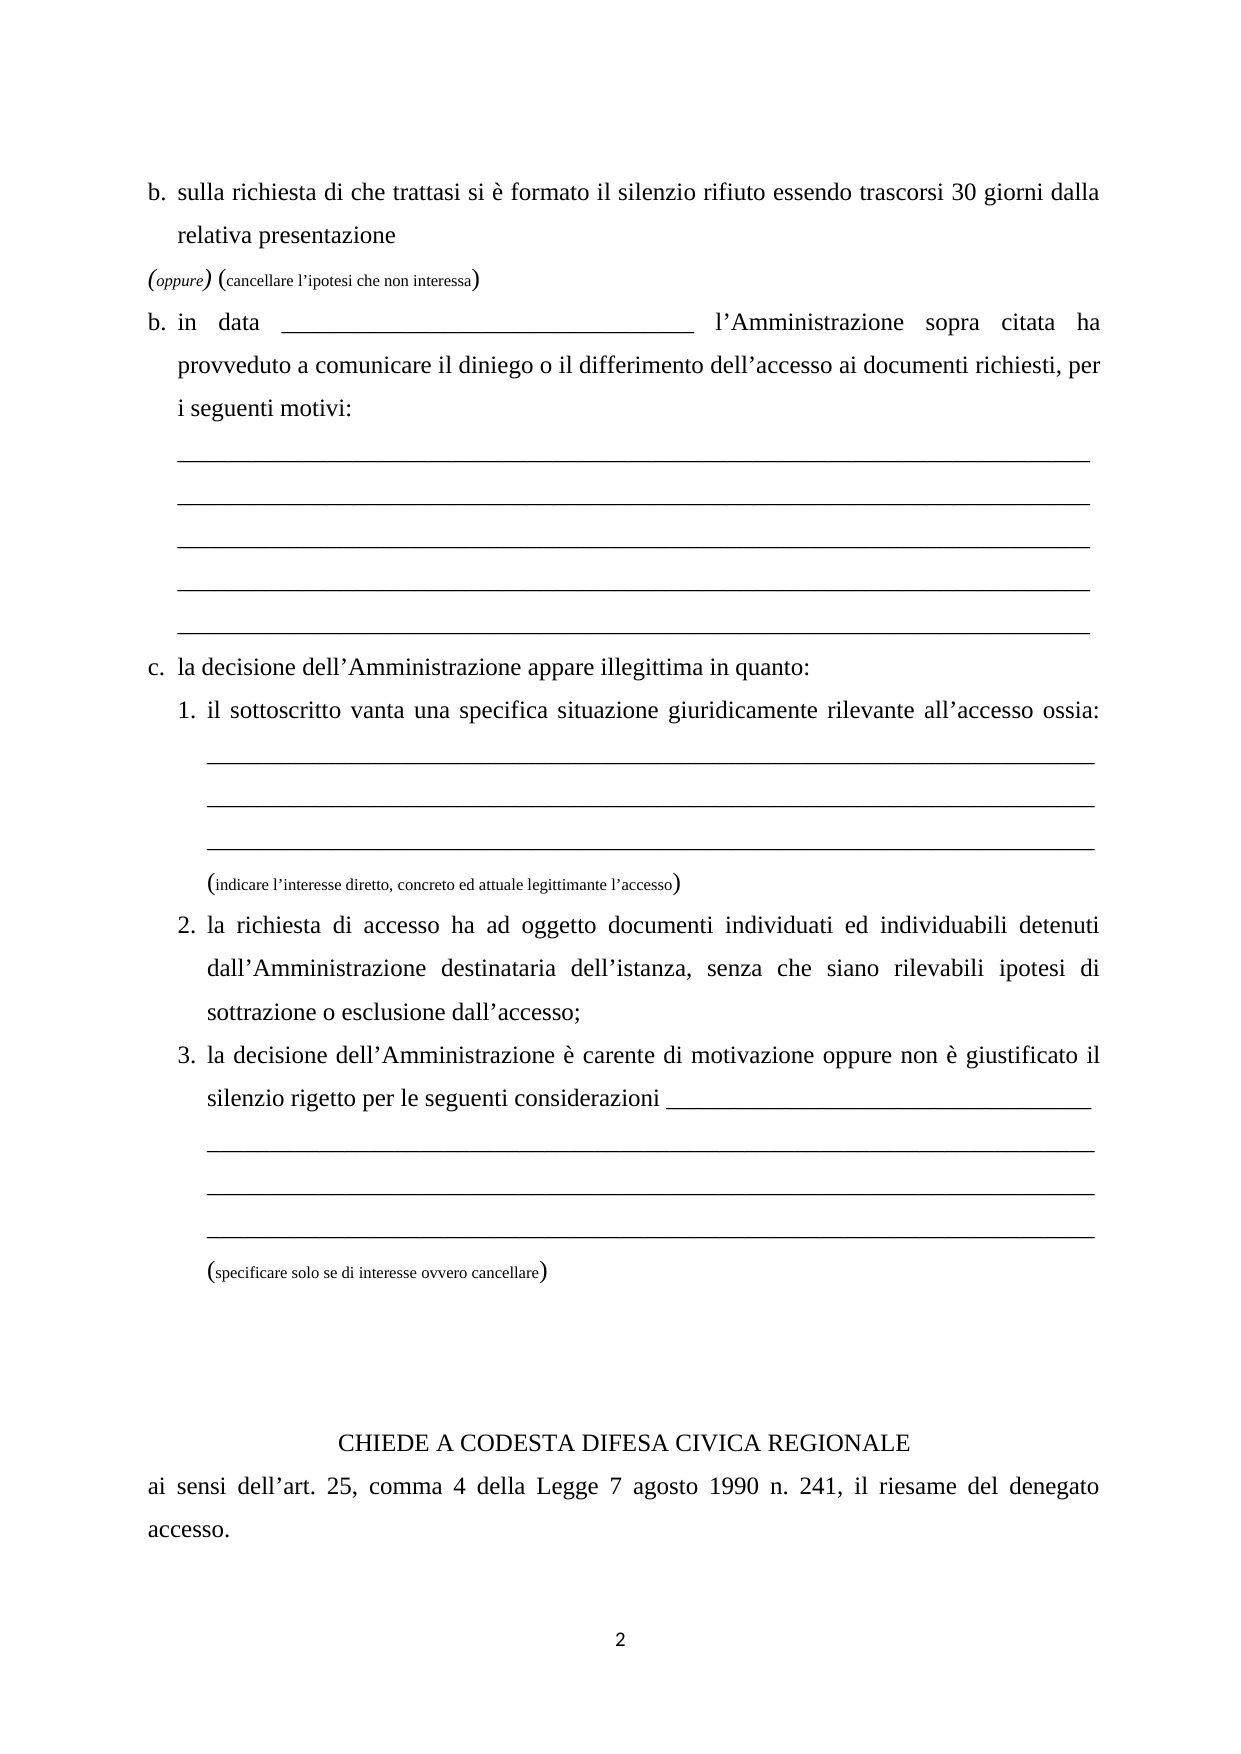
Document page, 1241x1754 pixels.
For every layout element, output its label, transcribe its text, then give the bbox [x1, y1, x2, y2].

list la decisione dell’Amministrazione è carente di motivazione oppure non è giustificato il silenzio rigetto per le seguenti considerazioni __________________________________ [177, 1040, 1101, 1112]
list sulla richiesta di che trattasi si è formato il silenzio rifiuto essendo trascorsi 30 giorni dalla relativa presentazione [148, 177, 1101, 249]
text CHIEDE A CODESTA DIFESA CIVICA REGIONALE [148, 1428, 1101, 1457]
list in data _________________________________ l’Amministrazione sopra citata ha provveduto a comunicare il diniego o il differimento dell’accesso ai documenti richiesti, per i seguenti motivi: [148, 307, 1101, 422]
text _____________________________________________________________________________________________________________________________________________________________________________________________________________________________________________________________________________________________________________________________________________________________________________ [177, 436, 1101, 637]
list la decisione dell’Amministrazione appare illegittima in quanto: [148, 652, 1101, 680]
text (indicare l’interesse diretto, concreto ed attuale legittimante l’accesso) [207, 867, 1101, 896]
text (specificare solo se di interesse ovvero cancellare) [207, 1255, 1101, 1284]
text ai sensi dell’art. 25, comma 4 della Legge 7 agosto 1990 n. 241, il riesame del denegato accesso. [148, 1471, 1101, 1543]
text _____________________________________________________________________________________________________________________________________________________________________________________________________________________ [207, 1126, 1101, 1241]
list il sottoscritto vanta una specifica situazione giuridicamente rilevante all’accesso ossia: _____________________________________________________________________________________________________________________________________________________________________________________________________________________ [177, 695, 1101, 853]
text (oppure) (cancellare l’ipotesi che non interessa) [148, 263, 1101, 292]
list la richiesta di accesso ha ad oggetto documenti individuati ed individuabili detenuti dall’Amministrazione destinataria dell’istanza, senza che siano rilevabili ipotesi di sottrazione o esclusione dall’accesso; [177, 910, 1101, 1025]
